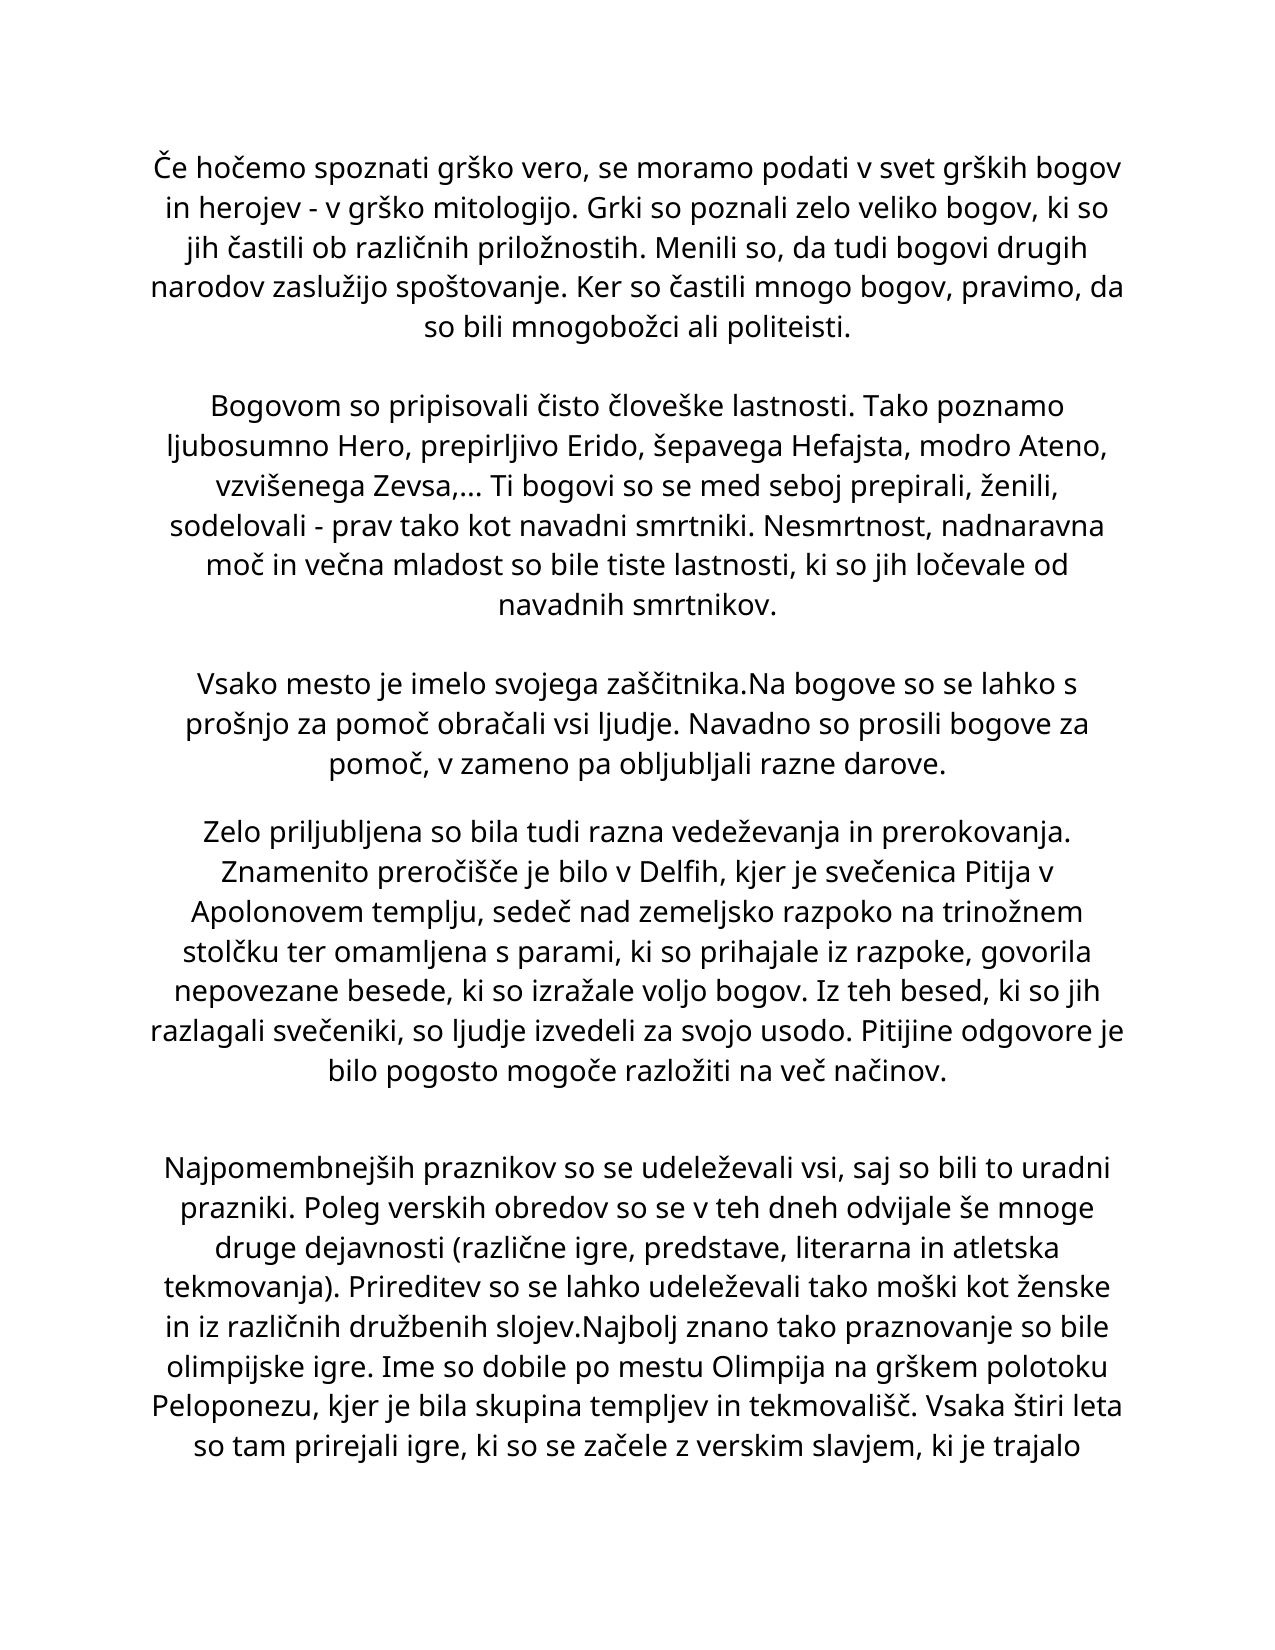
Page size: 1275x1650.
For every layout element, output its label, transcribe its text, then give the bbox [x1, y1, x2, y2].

text Če hočemo spoznati grško vero, se moramo podati v svet grških bogov in herojev - v grško mitologijo. Grki so poznali zelo veliko bogov, ki so jih častili ob različnih priložnostih. Menili so, da tudi bogovi drugih narodov zaslužijo spoštovanje. Ker so častili mnogo bogov, pravimo, da so bili mnogobožci ali politeisti. Bogovom so pripisovali čisto človeške lastnosti. Tako poznamo ljubosumno Hero, prepirljivo Erido, šepavega Hefajsta, modro Ateno, vzvišenega Zevsa,... Ti bogovi so se med seboj prepirali, ženili, sodelovali - prav tako kot navadni smrtniki. Nesmrtnost, nadnaravna moč in večna mladost so bile tiste lastnosti, ki so jih ločevale od navadnih smrtnikov. Vsako mesto je imelo svojega zaščitnika.Na bogove so se lahko s prošnjo za pomoč obračali vsi ljudje. Navadno so prosili bogove za pomoč, v zameno pa obljubljali razne darove. [148, 148, 1127, 783]
text Zelo priljubljena so bila tudi razna vedeževanja in prerokovanja. Znamenito preročišče je bilo v Delfih, kjer je svečenica Pitija v Apolonovem templju, sedeč nad zemeljsko razpoko na trinožnem stolčku ter omamljena s parami, ki so prihajale iz razpoke, govorila nepovezane besede, ki so izražale voljo bogov. Iz teh besed, ki so jih razlagali svečeniki, so ljudje izvedeli za svojo usodo. Pitijine odgovore je bilo pogosto mogoče razložiti na več načinov. [148, 812, 1127, 1089]
text Najpomembnejših praznikov so se udeleževali vsi, saj so bili to uradni prazniki. Poleg verskih obredov so se v teh dneh odvijale še mnoge druge dejavnosti (različne igre, predstave, literarna in atletska tekmovanja). Prireditev so se lahko udeleževali tako moški kot ženske in iz različnih družbenih slojev.Najbolj znano tako praznovanje so bile olimpijske igre. Ime so dobile po mestu Olimpija na grškem polotoku Peloponezu, kjer je bila skupina templjev in tekmovališč. Vsaka štiri leta so tam prirejali igre, ki so se začele z verskim slavjem, ki je trajalo [148, 1119, 1127, 1465]
